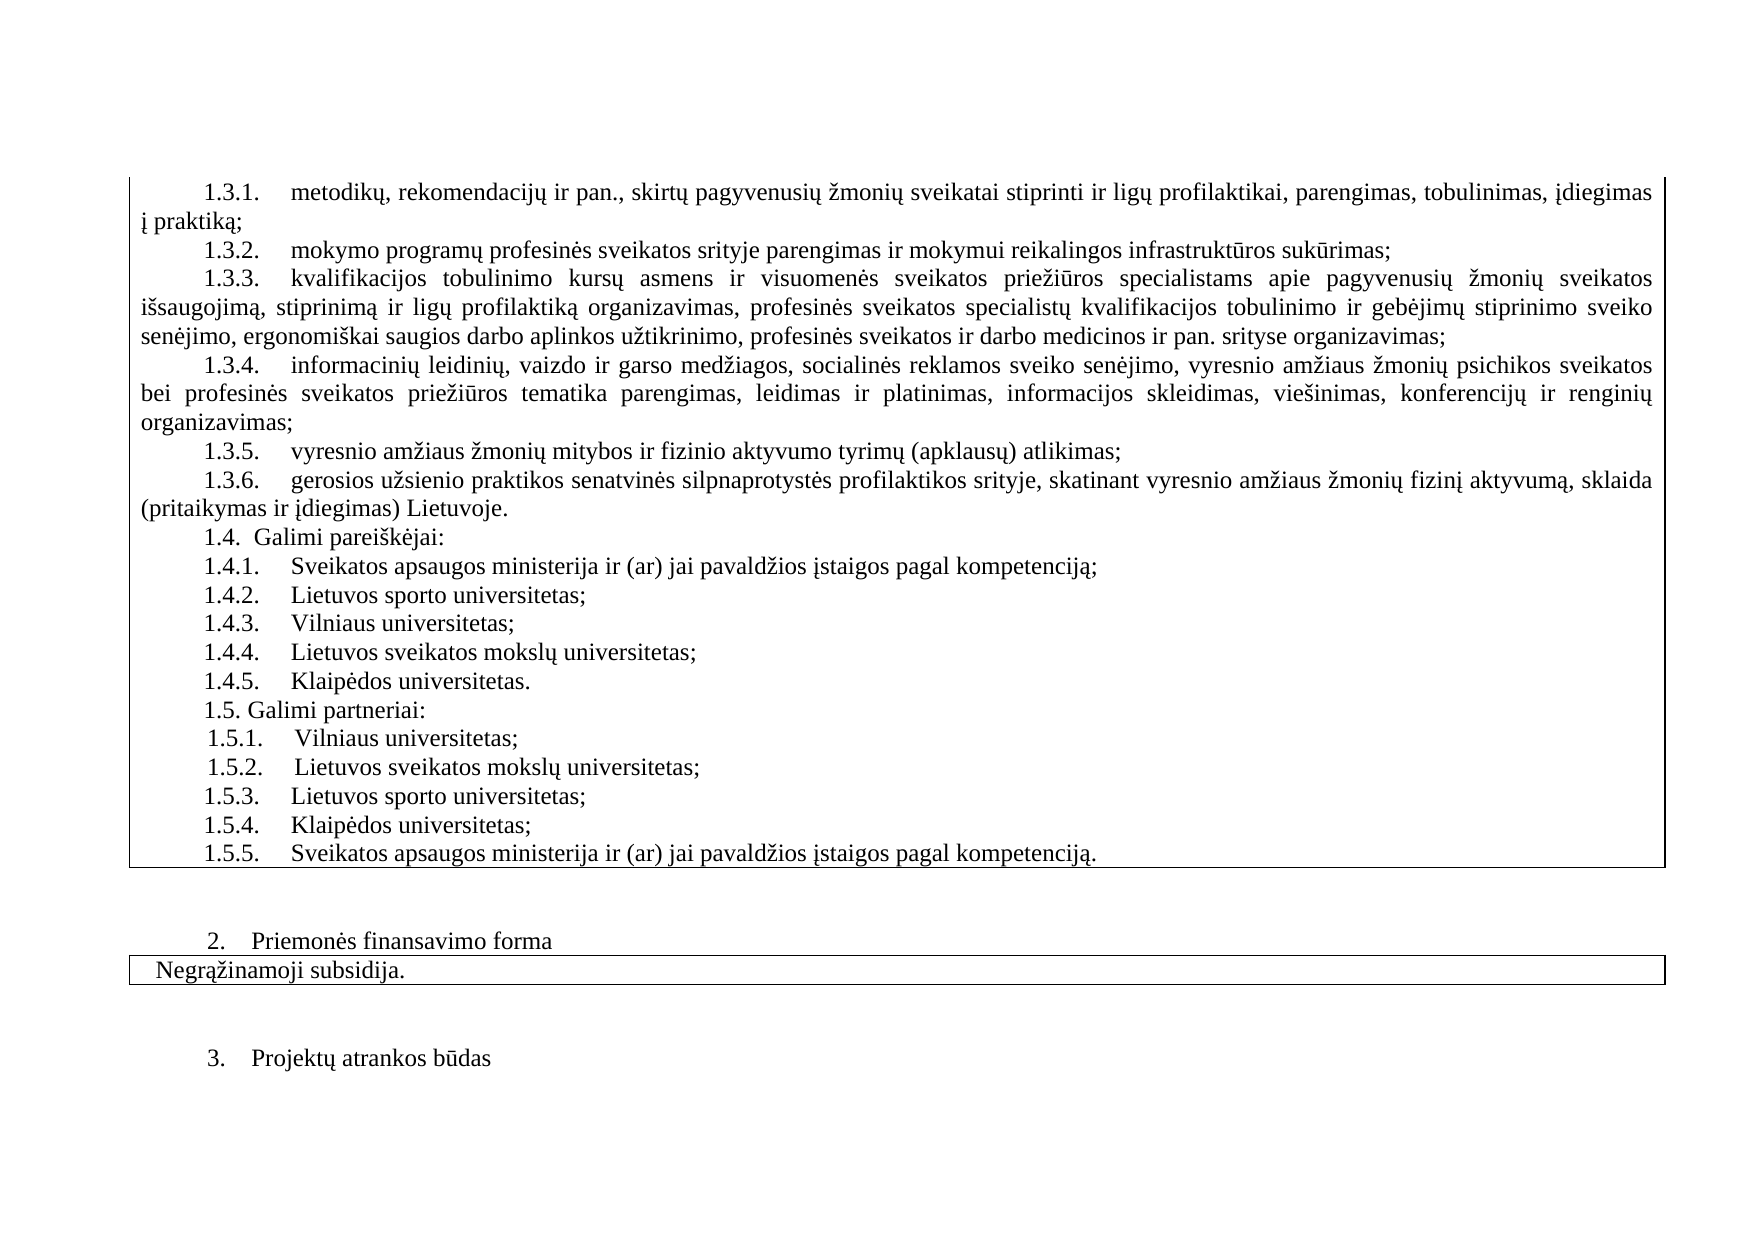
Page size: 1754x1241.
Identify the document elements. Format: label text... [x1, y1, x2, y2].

table_cell 1.5. Galimi partneriai: 1.5.1. Vilniaus universitetas; 1.5.2. Lietuvos sveikatos mokslų universitetas; 1.5.3. Lietuvos sporto universitetas; 1.5.4. Klaipėdos universitetas; 1.5.5. Sveikatos apsaugos ministerija ir (ar) jai pavaldžios įstaigos pagal kompetenciją. [130, 695, 1664, 867]
text 3. Projektų atrankos būdas [207, 1043, 1654, 1072]
text 2. Priemonės finansavimo forma [207, 926, 1654, 954]
table_cell 1.4. Galimi pareiškėjai: 1.4.1. Sveikatos apsaugos ministerija ir (ar) jai pavaldžios įstaigos pagal kompetenciją; 1.4.2. Lietuvos sporto universitetas; 1.4.3. Vilniaus universitetas; 1.4.4. Lietuvos sveikatos mokslų universitetas; 1.4.5. Klaipėdos universitetas. [130, 522, 1664, 695]
table_header Negrąžinamoji subsidija. [130, 956, 1664, 984]
table_cell 1.3.1. metodikų, rekomendacijų ir pan., skirtų pagyvenusių žmonių sveikatai stiprinti ir ligų profilaktikai, parengimas, tobulinimas, įdiegimas į praktiką; 1.3.2. mokymo programų profesinės sveikatos srityje parengimas ir mokymui reikalingos infrastruktūros sukūrimas; 1.3.3. kvalifikacijos tobulinimo kursų asmens ir visuomenės sveikatos priežiūros specialistams apie pagyvenusių žmonių sveikatos išsaugojimą, stiprinimą ir ligų profilaktiką organizavimas, profesinės sveikatos specialistų kvalifikacijos tobulinimo ir gebėjimų stiprinimo sveiko senėjimo, ergonomiškai saugios darbo aplinkos užtikrinimo, profesinės sveikatos ir darbo medicinos ir pan. srityse organizavimas; 1.3.4. informacinių leidinių, vaizdo ir garso medžiagos, socialinės reklamos sveiko senėjimo, vyresnio amžiaus žmonių psichikos sveikatos bei profesinės sveikatos priežiūros tematika parengimas, leidimas ir platinimas, informacijos skleidimas, viešinimas, konferencijų ir renginių organizavimas; 1.3.5. vyresnio amžiaus žmonių mitybos ir fizinio aktyvumo tyrimų (apklausų) atlikimas; 1.3.6. gerosios užsienio praktikos senatvinės silpnaprotystės profilaktikos srityje, skatinant vyresnio amžiaus žmonių fizinį aktyvumą, sklaida (pritaikymas ir įdiegimas) Lietuvoje. [130, 177, 1664, 522]
